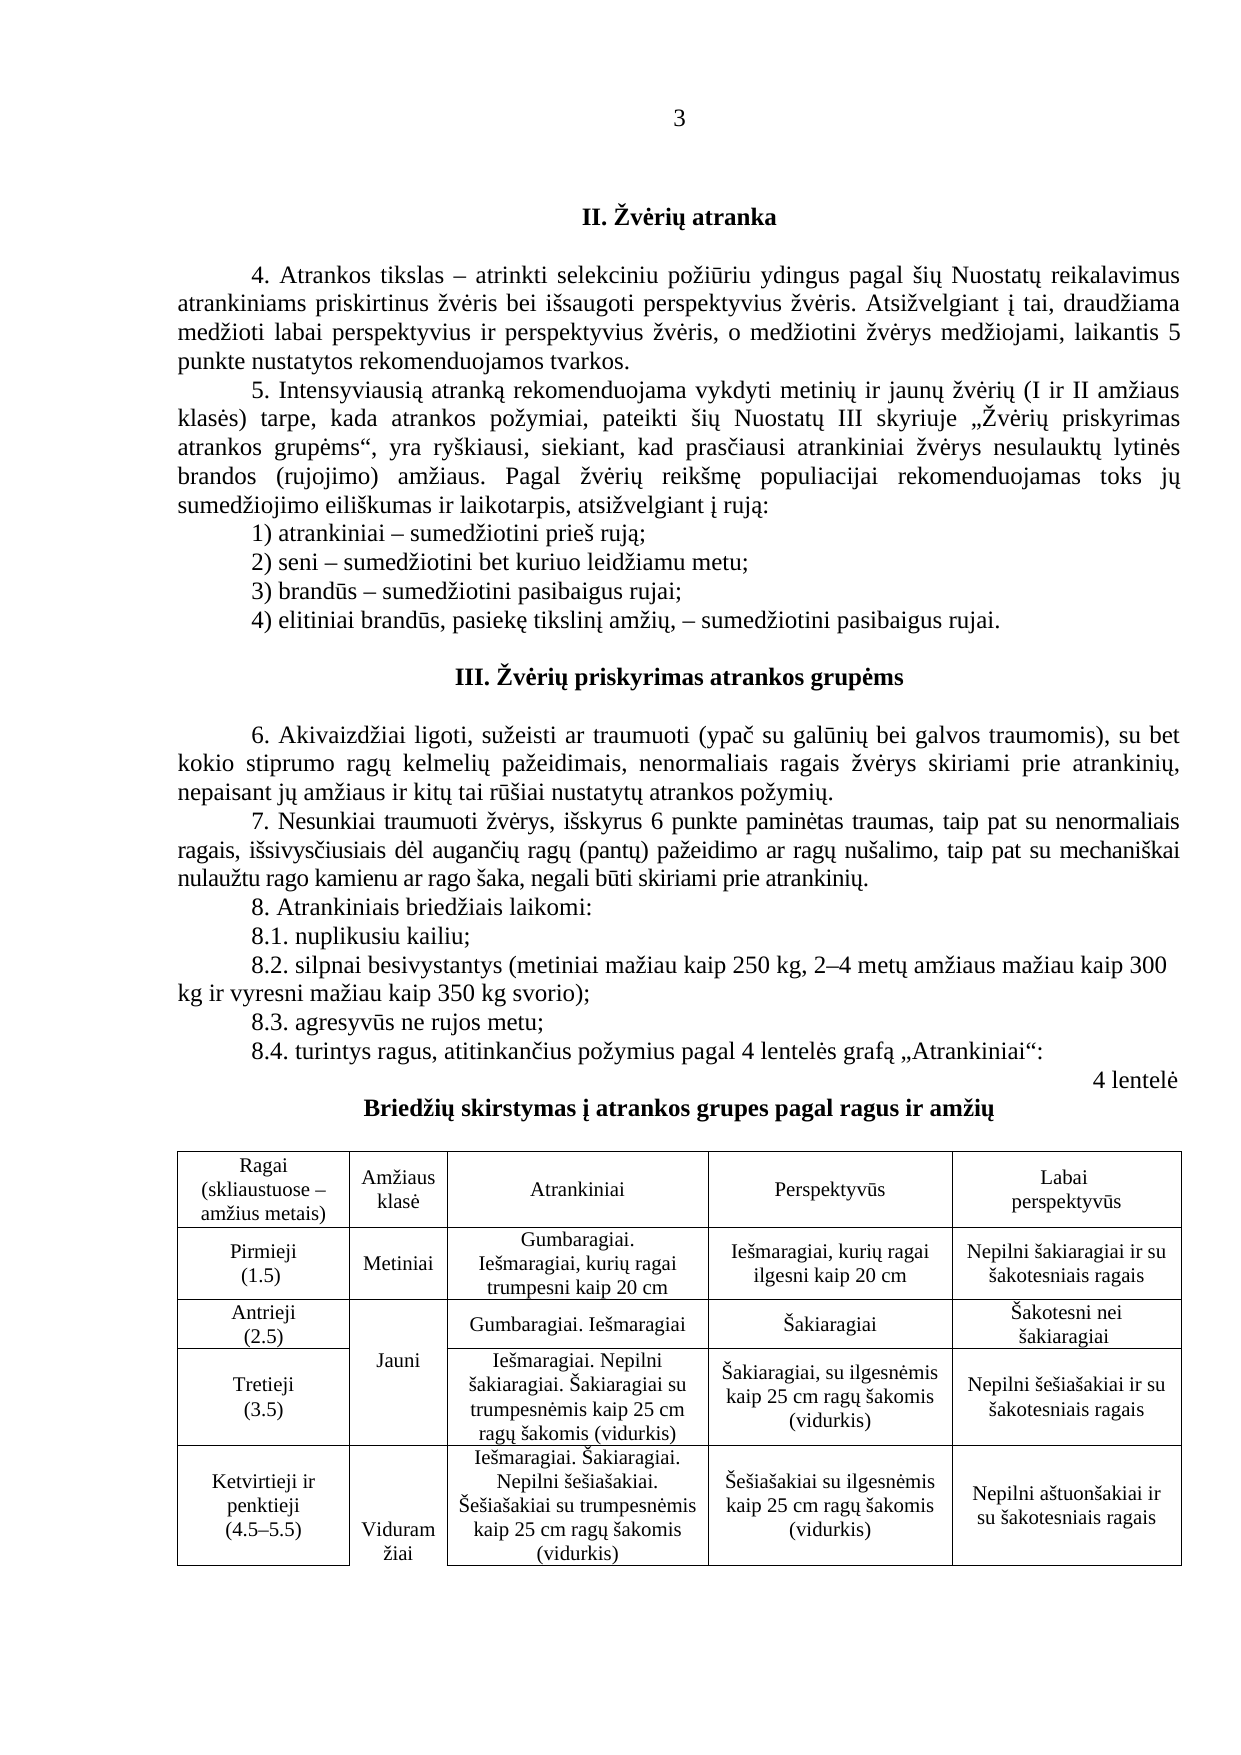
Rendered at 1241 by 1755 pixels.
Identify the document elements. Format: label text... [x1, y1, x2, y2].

table_cell Metiniai [350, 1228, 447, 1299]
text 4 lentelė [177, 1065, 1181, 1093]
text III. Žvėrių priskyrimas atrankos grupėms [177, 662, 1181, 691]
table_cell Nepilni aštuonšakiai ir su šakotesniais ragais [953, 1446, 1181, 1565]
table_cell Viduramžiai [350, 1446, 447, 1565]
table_cell Pirmieji (1.5) [178, 1228, 349, 1299]
text II. Žvėrių atranka [177, 202, 1181, 231]
table_cell Gumbaragiai. Iešmaragiai [448, 1300, 708, 1348]
table_cell Ketvirtieji ir penktieji (4.5–5.5) [178, 1446, 349, 1565]
table_cell Iešmaragiai. Nepilni šakiaragiai. Šakiaragiai su trumpesnėmis kaip 25 cm ragų šakomis (vidurkis) [448, 1349, 708, 1444]
table_cell Šakotesni nei šakiaragiai [953, 1300, 1181, 1348]
table_header Atrankiniai [448, 1152, 708, 1226]
table_cell Antrieji (2.5) [178, 1300, 349, 1348]
text Briedžių skirstymas į atrankos grupes pagal ragus ir amžių [177, 1093, 1181, 1122]
table_cell Šakiaragiai, su ilgesnėmis kaip 25 cm ragų šakomis (vidurkis) [709, 1349, 952, 1444]
text 1) atrankiniai – sumedžiotini prieš rują; [177, 518, 1181, 547]
table_cell Nepilni šešiašakiai ir su šakotesniais ragais [953, 1349, 1181, 1444]
table_cell Šešiašakiai su ilgesnėmis kaip 25 cm ragų šakomis (vidurkis) [709, 1446, 952, 1565]
table_header Ragai (skliaustuose – amžius metais) [178, 1152, 349, 1226]
table_cell Gumbaragiai. Iešmaragiai, kurių ragai trumpesni kaip 20 cm [448, 1228, 708, 1299]
text 8.2. silpnai besivystantys (metiniai mažiau kaip 250 kg, 2–4 metų amžiaus mažiau kaip 300 kg ir vyresni mažiau kaip 350 kg svorio); [177, 950, 1181, 1007]
text 4. Atrankos tikslas – atrinkti selekciniu požiūriu ydingus pagal šių Nuostatų reikalavimus atrankiniams priskirtinus žvėris bei išsaugoti perspektyvius žvėris. Atsižvelgiant į tai, draudžiama medžioti labai perspektyvius ir perspektyvius žvėris, o medžiotini žvėrys medžiojami, laikantis 5 punkte nustatytos rekomenduojamos tvarkos. [177, 260, 1181, 375]
text 5. Intensyviausią atranką rekomenduojama vykdyti metinių ir jaunų žvėrių (I ir II amžiaus klasės) tarpe, kada atrankos požymiai, pateikti šių Nuostatų III skyriuje „Žvėrių priskyrimas atrankos grupėms“, yra ryškiausi, siekiant, kad prasčiausi atrankiniai žvėrys nesulauktų lytinės brandos (rujojimo) amžiaus. Pagal žvėrių reikšmę populiacijai rekomenduojamas toks jų sumedžiojimo eiliškumas ir laikotarpis, atsižvelgiant į rują: [177, 375, 1181, 518]
table_cell [350, 1300, 447, 1348]
text 8.4. turintys ragus, atitinkančius požymius pagal 4 lentelės grafą „Atrankiniai“: [177, 1036, 1181, 1065]
table_header Labai perspektyvūs [953, 1152, 1181, 1226]
table_cell Tretieji (3.5) [178, 1349, 349, 1444]
table_cell Iešmaragiai, kurių ragai ilgesni kaip 20 cm [709, 1228, 952, 1299]
text 8.3. agresyvūs ne rujos metu; [177, 1007, 1181, 1036]
text 8.1. nuplikusiu kailiu; [177, 921, 1181, 950]
text 4) elitiniai brandūs, pasiekę tikslinį amžių, – sumedžiotini pasibaigus rujai. [177, 605, 1181, 633]
table_cell Šakiaragiai [709, 1300, 952, 1348]
text 6. Akivaizdžiai ligoti, sužeisti ar traumuoti (ypač su galūnių bei galvos traumomis), su bet kokio stiprumo ragų kelmelių pažeidimais, nenormaliais ragais žvėrys skiriami prie atrankinių, nepaisant jų amžiaus ir kitų tai rūšiai nustatytų atrankos požymių. [177, 720, 1181, 806]
table_cell Iešmaragiai. Šakiaragiai. Nepilni šešiašakiai. Šešiašakiai su trumpesnėmis kaip 25 cm ragų šakomis (vidurkis) [448, 1446, 708, 1565]
table_cell Nepilni šakiaragiai ir su šakotesniais ragais [953, 1228, 1181, 1299]
text 3) brandūs – sumedžiotini pasibaigus rujai; [177, 576, 1181, 605]
text 2) seni – sumedžiotini bet kuriuo leidžiamu metu; [177, 547, 1181, 576]
table_header Perspektyvūs [709, 1152, 952, 1226]
text 7. Nesunkiai traumuoti žvėrys, išskyrus 6 punkte paminėtas traumas, taip pat su nenormaliais ragais, išsivysčiusiais dėl augančių ragų (pantų) pažeidimo ar ragų nušalimo, taip pat su mechaniškai nulaužtu rago kamienu ar rago šaka, negali būti skiriami prie atrankinių. [177, 806, 1181, 892]
text 8. Atrankiniais briedžiais laikomi: [177, 892, 1181, 921]
table_cell Jauni [350, 1348, 447, 1444]
table_header Amžiaus klasė [350, 1152, 447, 1226]
